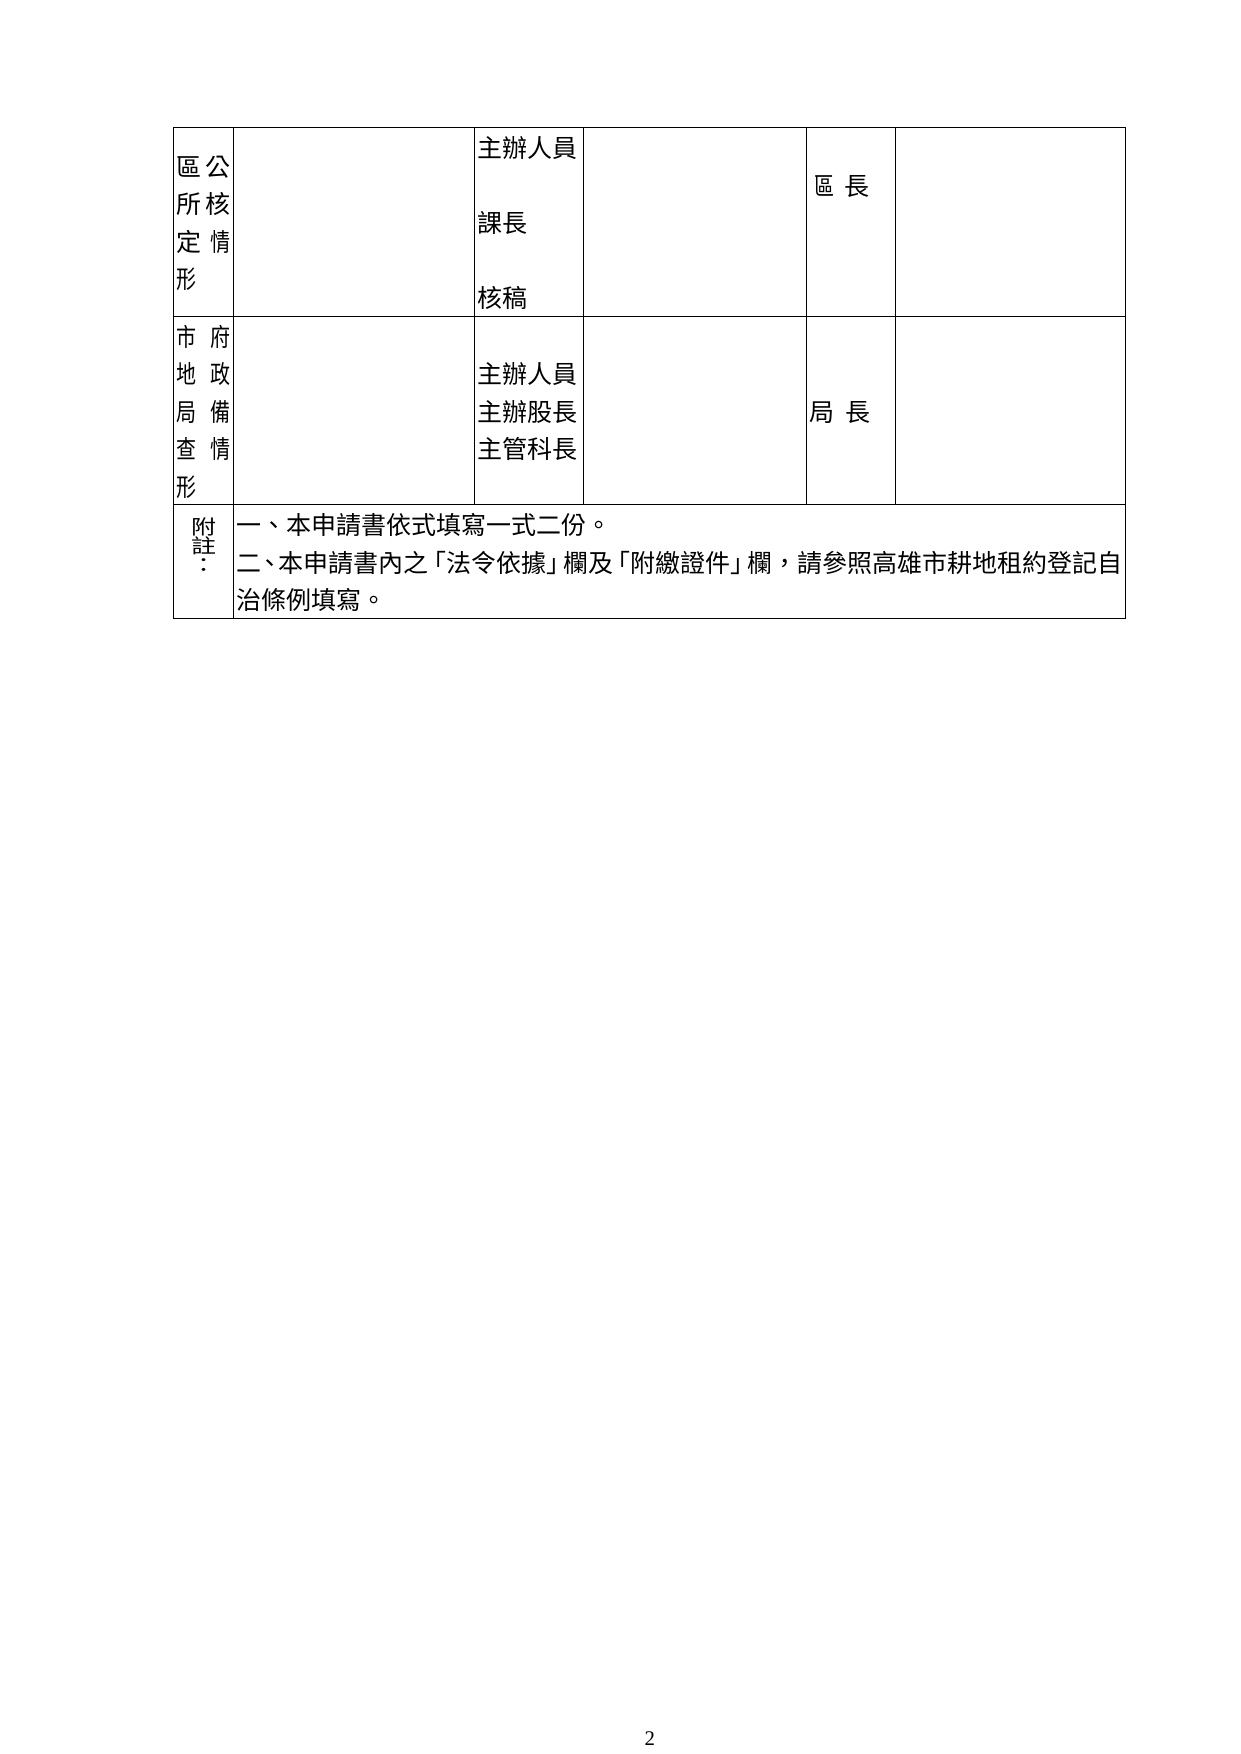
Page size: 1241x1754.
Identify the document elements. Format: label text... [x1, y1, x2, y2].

table_cell 附註： [174, 505, 233, 618]
table_cell [896, 317, 1125, 504]
table_cell 局 長 [807, 317, 895, 504]
table_cell 市府地政局備查情形 [174, 317, 233, 504]
table_cell [234, 128, 474, 316]
table_cell 區 長 [807, 128, 895, 316]
table_cell [896, 128, 1125, 316]
table_cell 區公所核定情形 [174, 128, 233, 316]
table_cell [584, 128, 806, 316]
table_cell 一、本申請書依式填寫一式二份。 二、本申請書內之「法令依據」欄及「附繳證件」欄，請參照高雄市耕地租約登記自治條例填寫。 [234, 505, 1125, 618]
table_cell 主辦人員 課長 核稿 [475, 128, 583, 316]
table_cell [584, 317, 806, 504]
table_cell [234, 317, 474, 504]
table_cell 主辦人員 主辦股長 主管科長 [475, 317, 583, 504]
